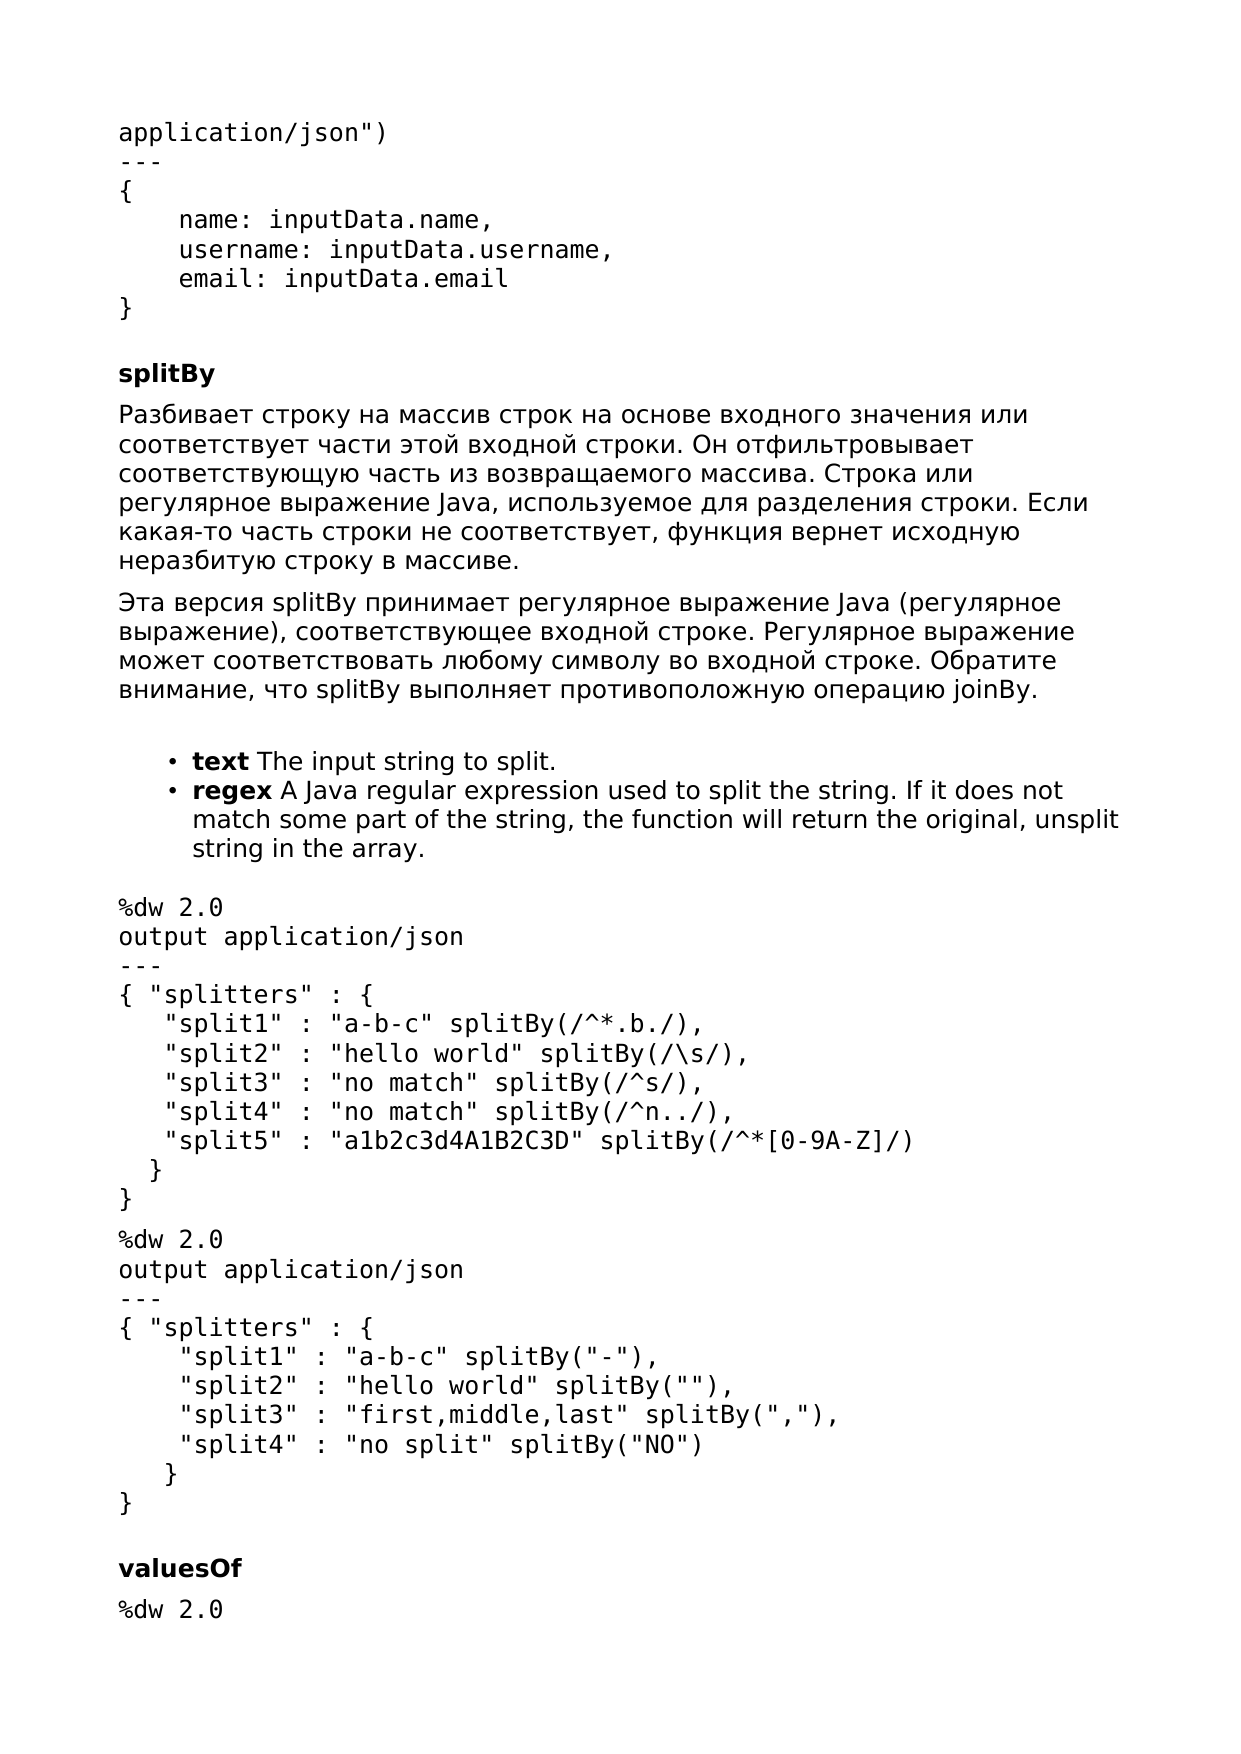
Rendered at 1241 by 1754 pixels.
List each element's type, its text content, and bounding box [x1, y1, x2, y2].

list regex A Java regular expression used to split the string. If it does not match some part of the string, the function will return the original, unsplit string in the array. [177, 776, 1122, 863]
subtitle valuesOf [118, 1554, 1122, 1583]
text %dw 2.0 [118, 1596, 1122, 1625]
text %dw 2.0 output application/json --- { "splitters" : { "split1" : "a-b-c" splitBy("-"), "split2" : "hello world" splitBy(""), "split3" : "first,middle,last" splitBy(","), "split4" : "no split" splitBy("NO") } } [118, 1226, 1122, 1517]
text application/json") --- { name: inputData.name, username: inputData.username, email: inputData.email } [118, 118, 1122, 322]
list text The input string to split. [177, 747, 1122, 776]
subtitle splitBy [118, 359, 1122, 388]
text Разбивает строку на массив строк на основе входного значения или соответствует части этой входной строки. Он отфильтровывает соответствующую часть из возвращаемого массива. Строка или регулярное выражение Java, используемое для разделения строки. Если какая-то часть строки не соответствует, функция вернет исходную неразбитую строку в массиве. [118, 401, 1122, 576]
text %dw 2.0 output application/json --- { "splitters" : { "split1" : "a-b-c" splitBy(/^*.b./), "split2" : "hello world" splitBy(/\s/), "split3" : "no match" splitBy(/^s/), "split4" : "no match" splitBy(/^n../), "split5" : "a1b2c3d4A1B2C3D" splitBy(/^*[0-9A-Z]/) } } [118, 893, 1122, 1214]
text Эта версия splitBy принимает регулярное выражение Java (регулярное выражение), соответствующее входной строке. Регулярное выражение может соответствовать любому символу во входной строке. Обратите внимание, что splitBy выполняет противоположную операцию joinBy. [118, 588, 1122, 705]
